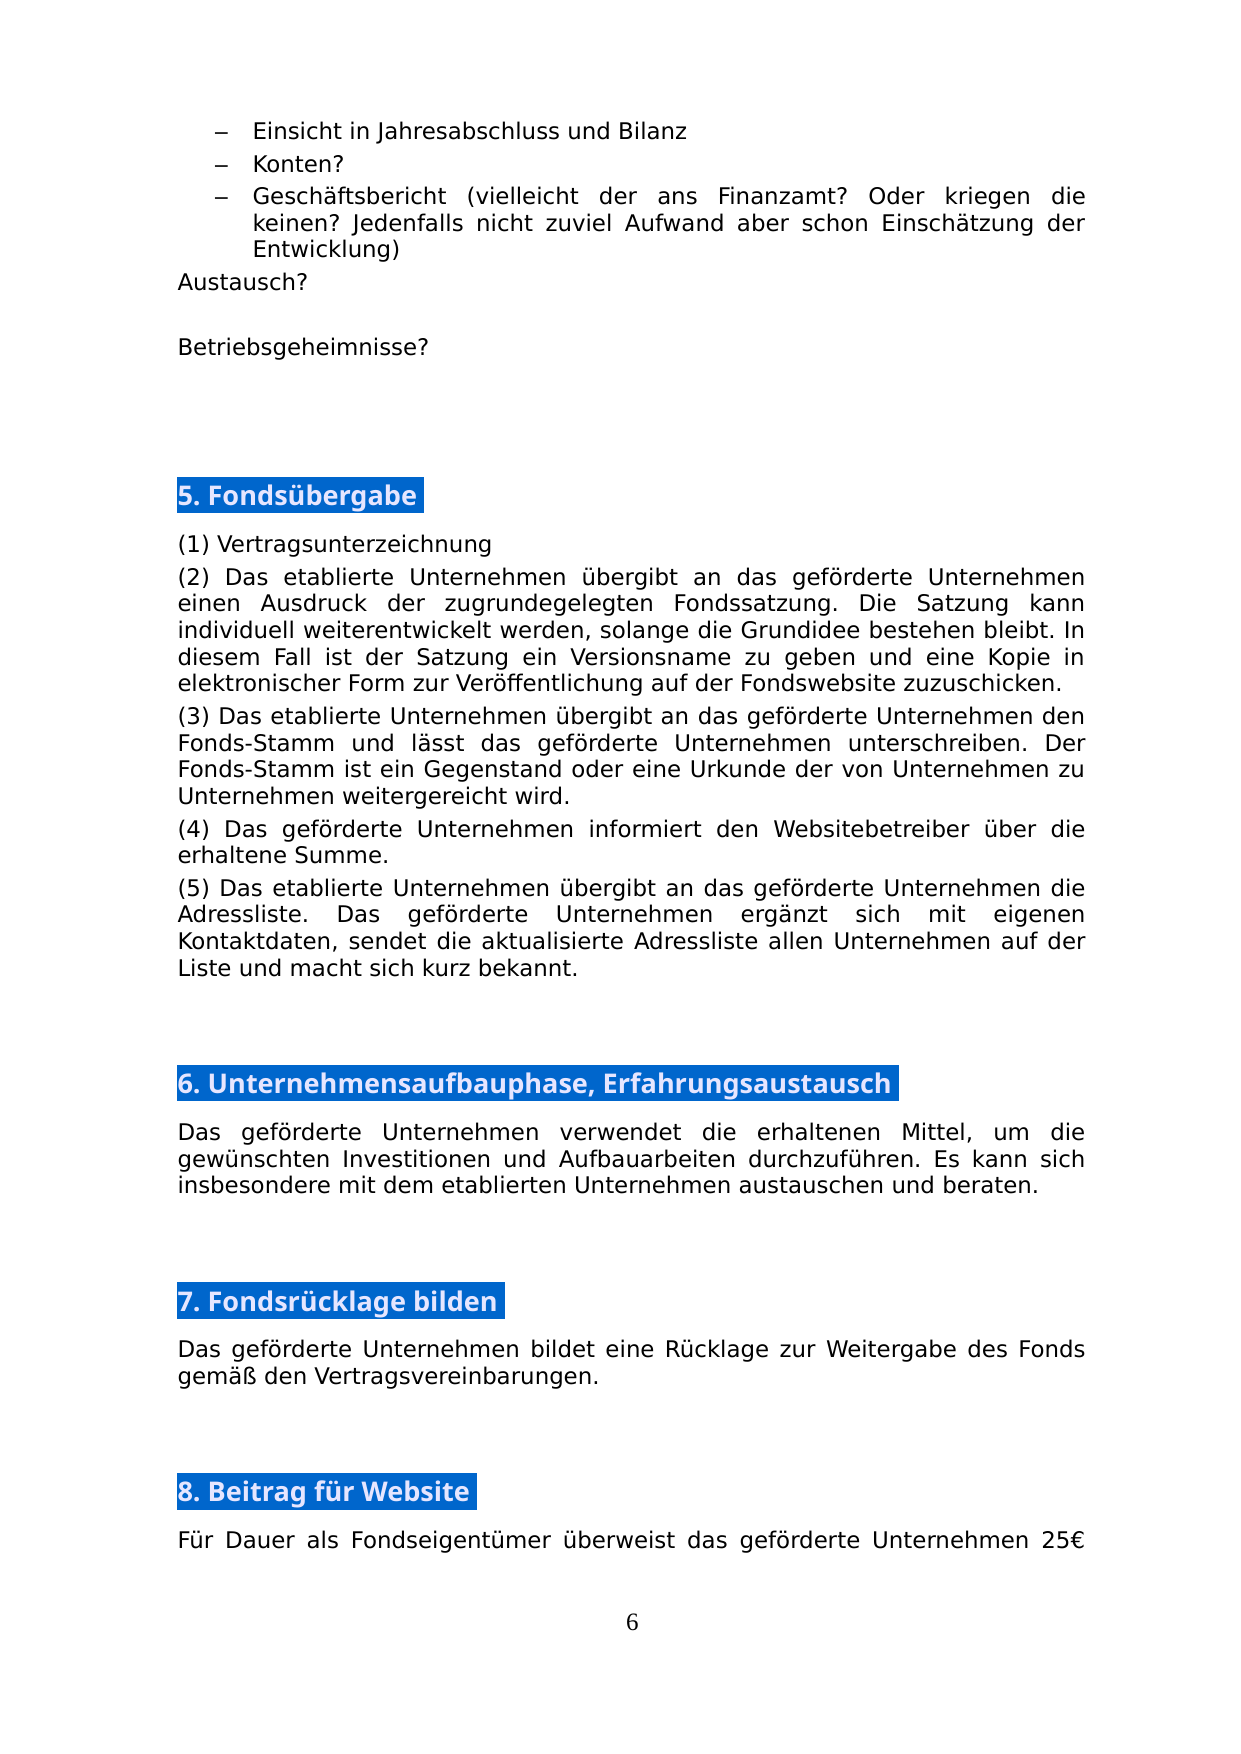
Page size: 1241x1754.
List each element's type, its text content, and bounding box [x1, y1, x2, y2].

text 8. Beitrag für Website [177, 1473, 1087, 1510]
text Betriebsgeheimnisse? [177, 334, 1087, 361]
list Konten? [215, 151, 1087, 177]
text 6. Unternehmensaufbauphase, Erfahrungsaustausch [177, 1064, 1087, 1101]
text (3) Das etablierte Unternehmen übergibt an das geförderte Unternehmen den Fonds-Stamm und lässt das geförderte Unternehmen unterschreiben. Der Fonds-Stamm ist ein Gegenstand oder eine Urkunde der von Unternehmen zu Unternehmen weitergereicht wird. [177, 703, 1087, 810]
text (1) Vertragsunterzeichnung [177, 531, 1087, 558]
text 7. Fondsrücklage bilden [177, 1282, 1087, 1319]
text Austausch? [177, 269, 1087, 296]
list Geschäftsbericht (vielleicht der ans Finanzamt? Oder kriegen die keinen? Jedenfalls nicht zuviel Aufwand aber schon Einschätzung der Entwicklung) [215, 183, 1087, 263]
text (4) Das geförderte Unternehmen informiert den Websitebetreiber über die erhaltene Summe. [177, 816, 1087, 869]
text 5. Fondsübergabe [177, 477, 1087, 513]
text (5) Das etablierte Unternehmen übergibt an das geförderte Unternehmen die Adressliste. Das geförderte Unternehmen ergänzt sich mit eigenen Kontaktdaten, sendet die aktualisierte Adressliste allen Unternehmen auf der Liste und macht sich kurz bekannt. [177, 875, 1087, 982]
text Das geförderte Unternehmen bildet eine Rücklage zur Weitergabe des Fonds gemäß den Vertragsvereinbarungen. [177, 1337, 1087, 1390]
list Einsicht in Jahresabschluss und Bilanz [215, 118, 1087, 145]
text (2) Das etablierte Unternehmen übergibt an das geförderte Unternehmen einen Ausdruck der zugrundegelegten Fondssatzung. Die Satzung kann individuell weiterentwickelt werden, solange die Grundidee bestehen bleibt. In diesem Fall ist der Satzung ein Versionsname zu geben und eine Kopie in elektronischer Form zur Veröffentlichung auf der Fondswebsite zuzuschicken. [177, 564, 1087, 697]
text Für Dauer als Fondseigentümer überweist das geförderte Unternehmen 25€ [177, 1527, 1087, 1554]
text Das geförderte Unternehmen verwendet die erhaltenen Mittel, um die gewünschten Investitionen und Aufbauarbeiten durchzuführen. Es kann sich insbesondere mit dem etablierten Unternehmen austauschen und beraten. [177, 1119, 1087, 1199]
